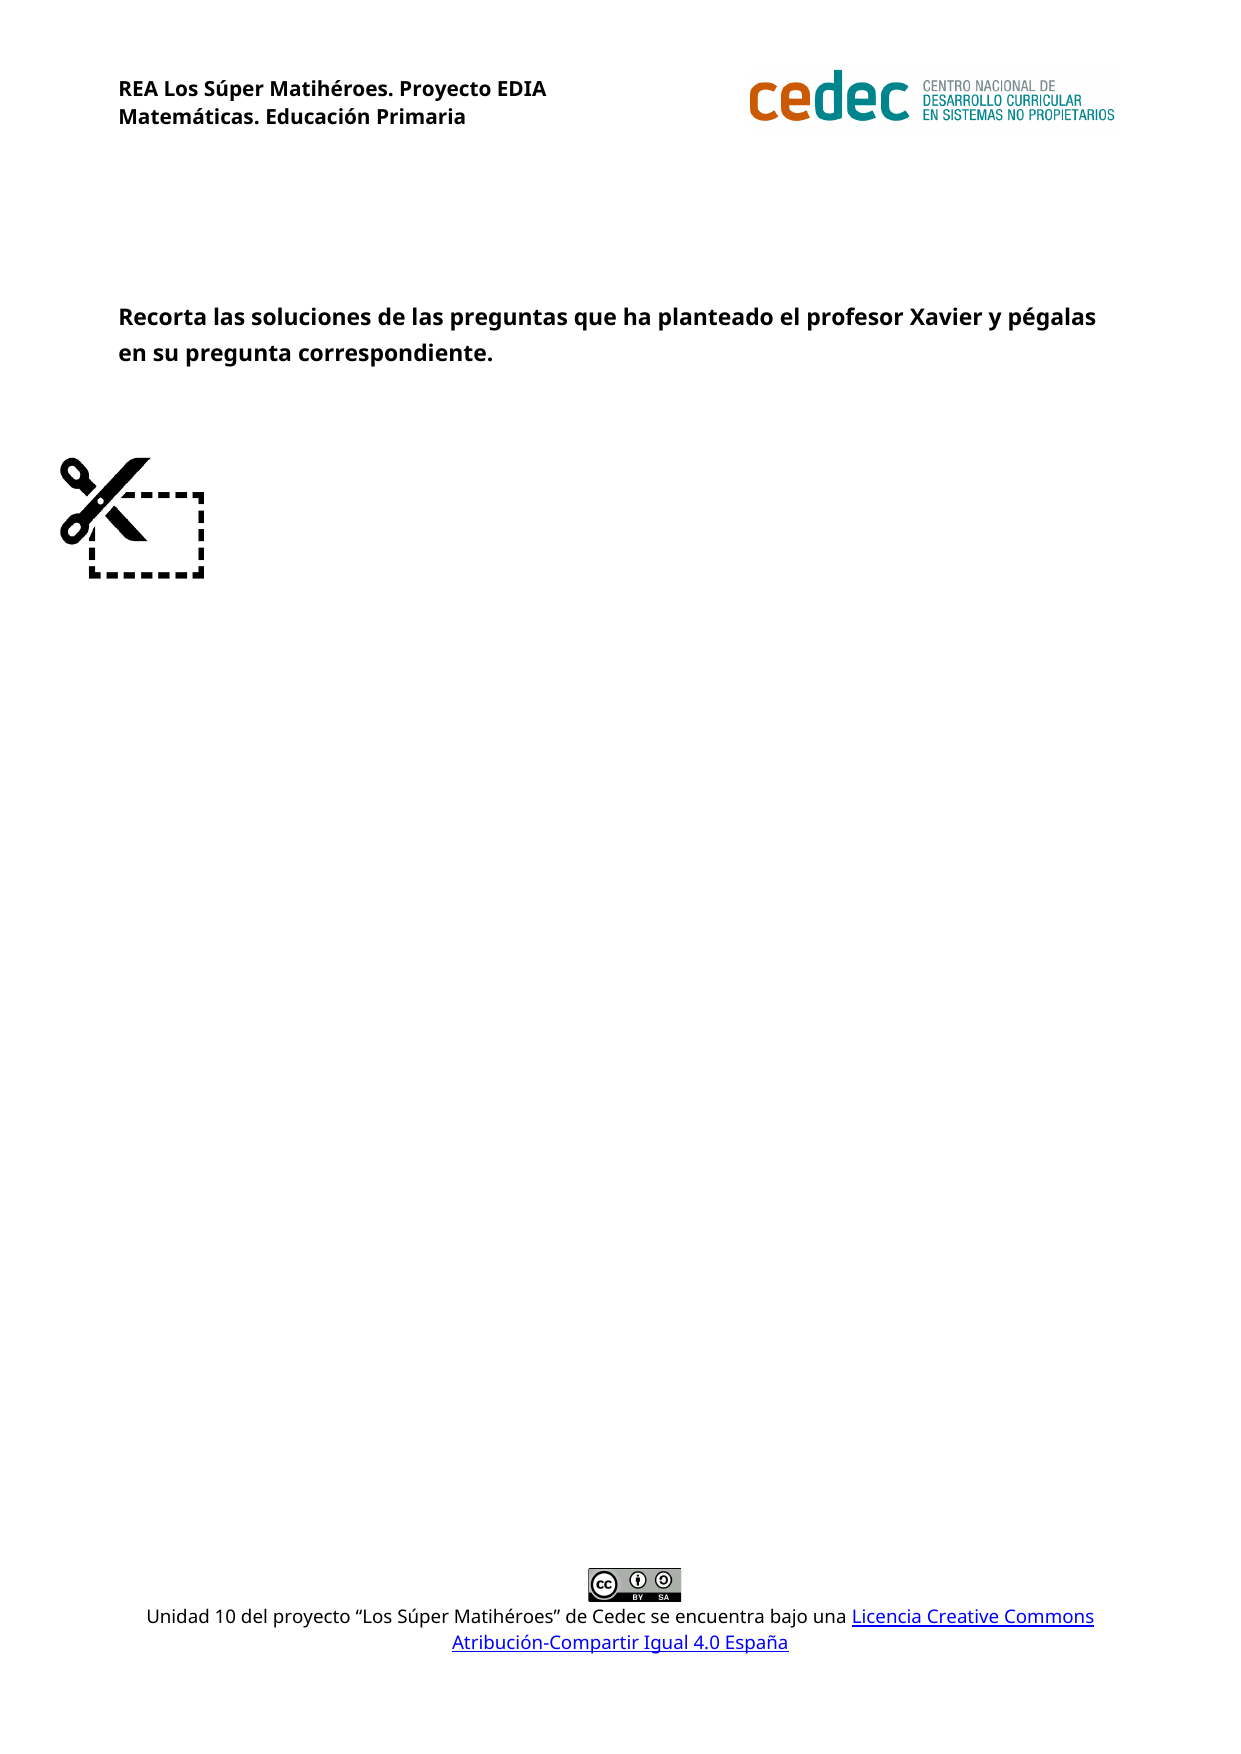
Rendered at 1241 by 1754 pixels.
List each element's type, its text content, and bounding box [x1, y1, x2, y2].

picture [60, 442, 204, 598]
picture [747, 67, 1123, 130]
text Recorta las soluciones de las preguntas que ha planteado el profesor Xavier y pégalas en su pregunta correspondiente. [118, 301, 1122, 368]
picture [588, 1568, 682, 1602]
